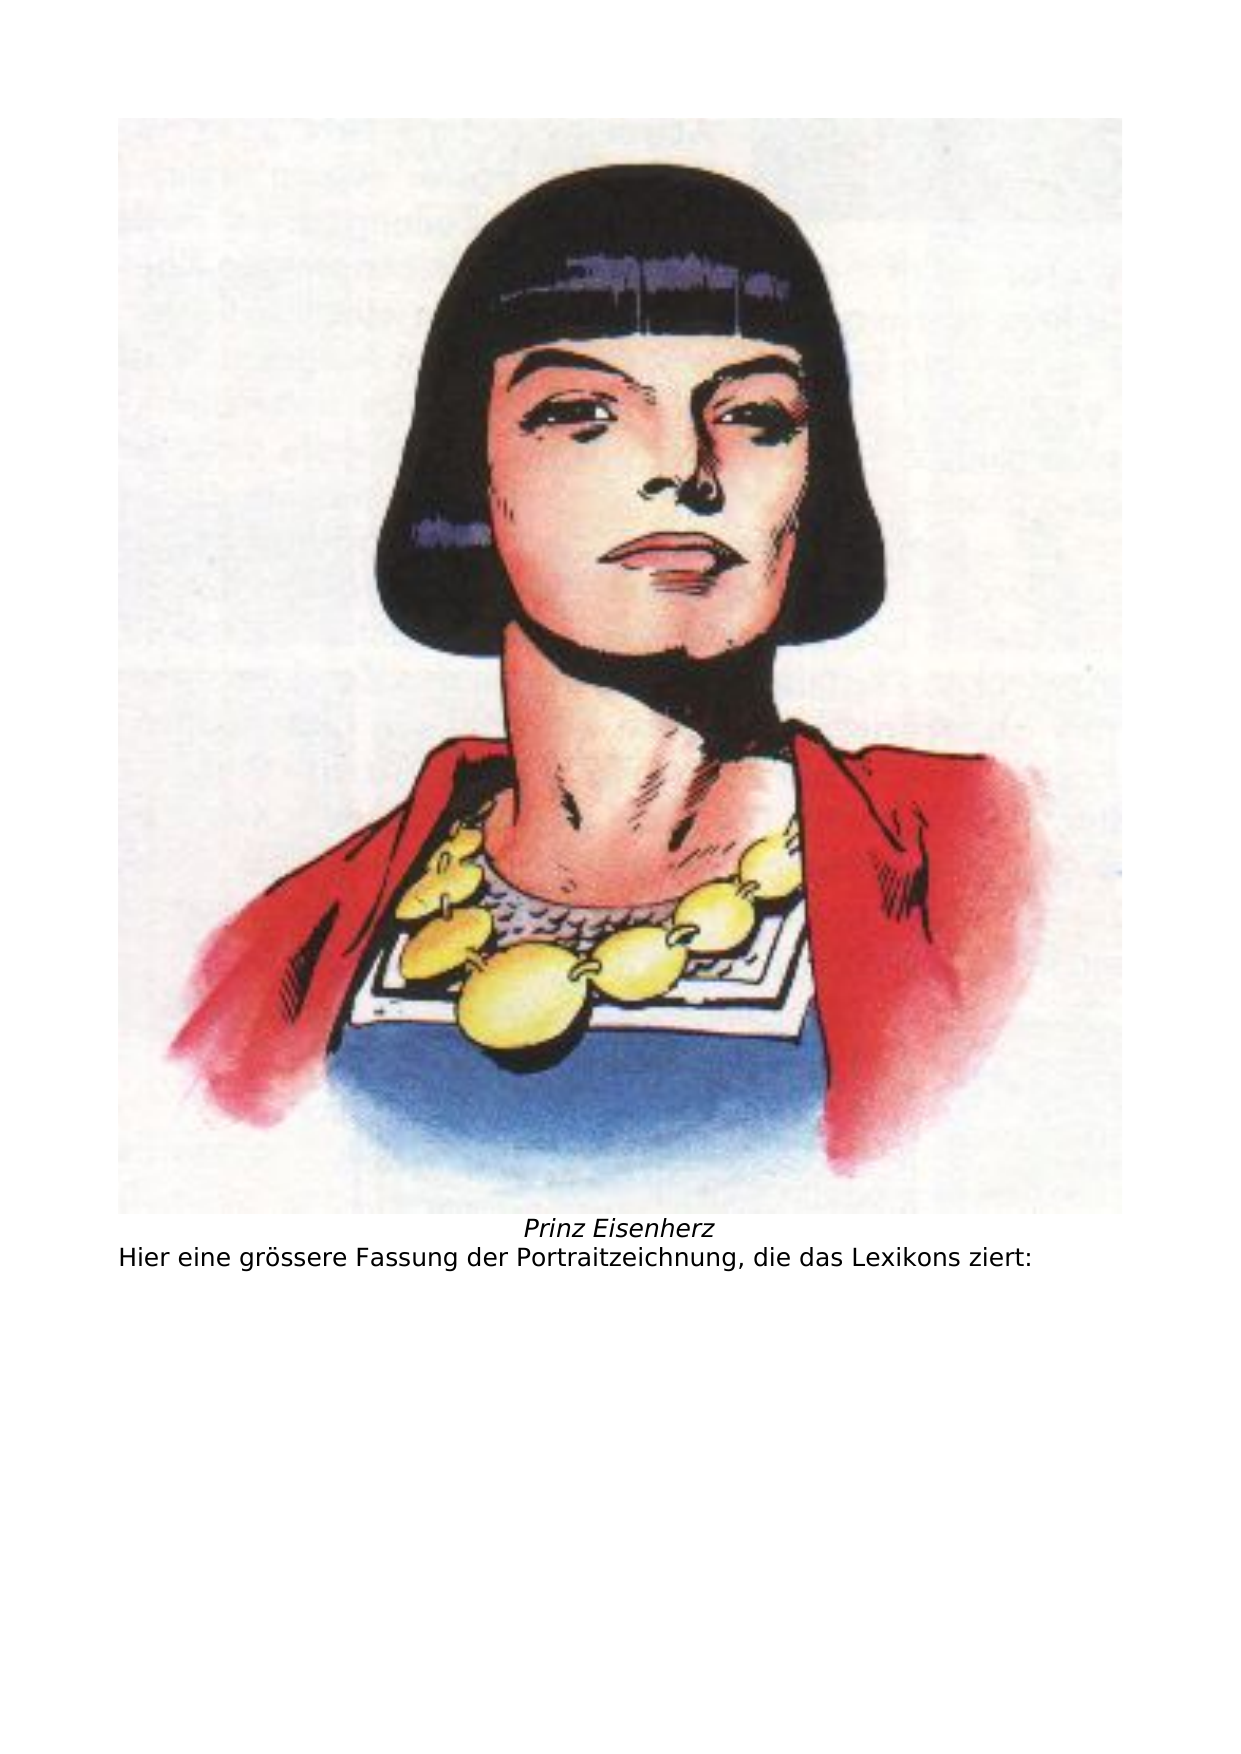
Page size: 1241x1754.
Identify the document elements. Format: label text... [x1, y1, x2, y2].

picture [118, 118, 1123, 1214]
text Prinz Eisenherz [118, 1214, 1122, 1243]
text Hier eine grössere Fassung der Portraitzeichnung, die das Lexikons ziert: [118, 1243, 1122, 1272]
